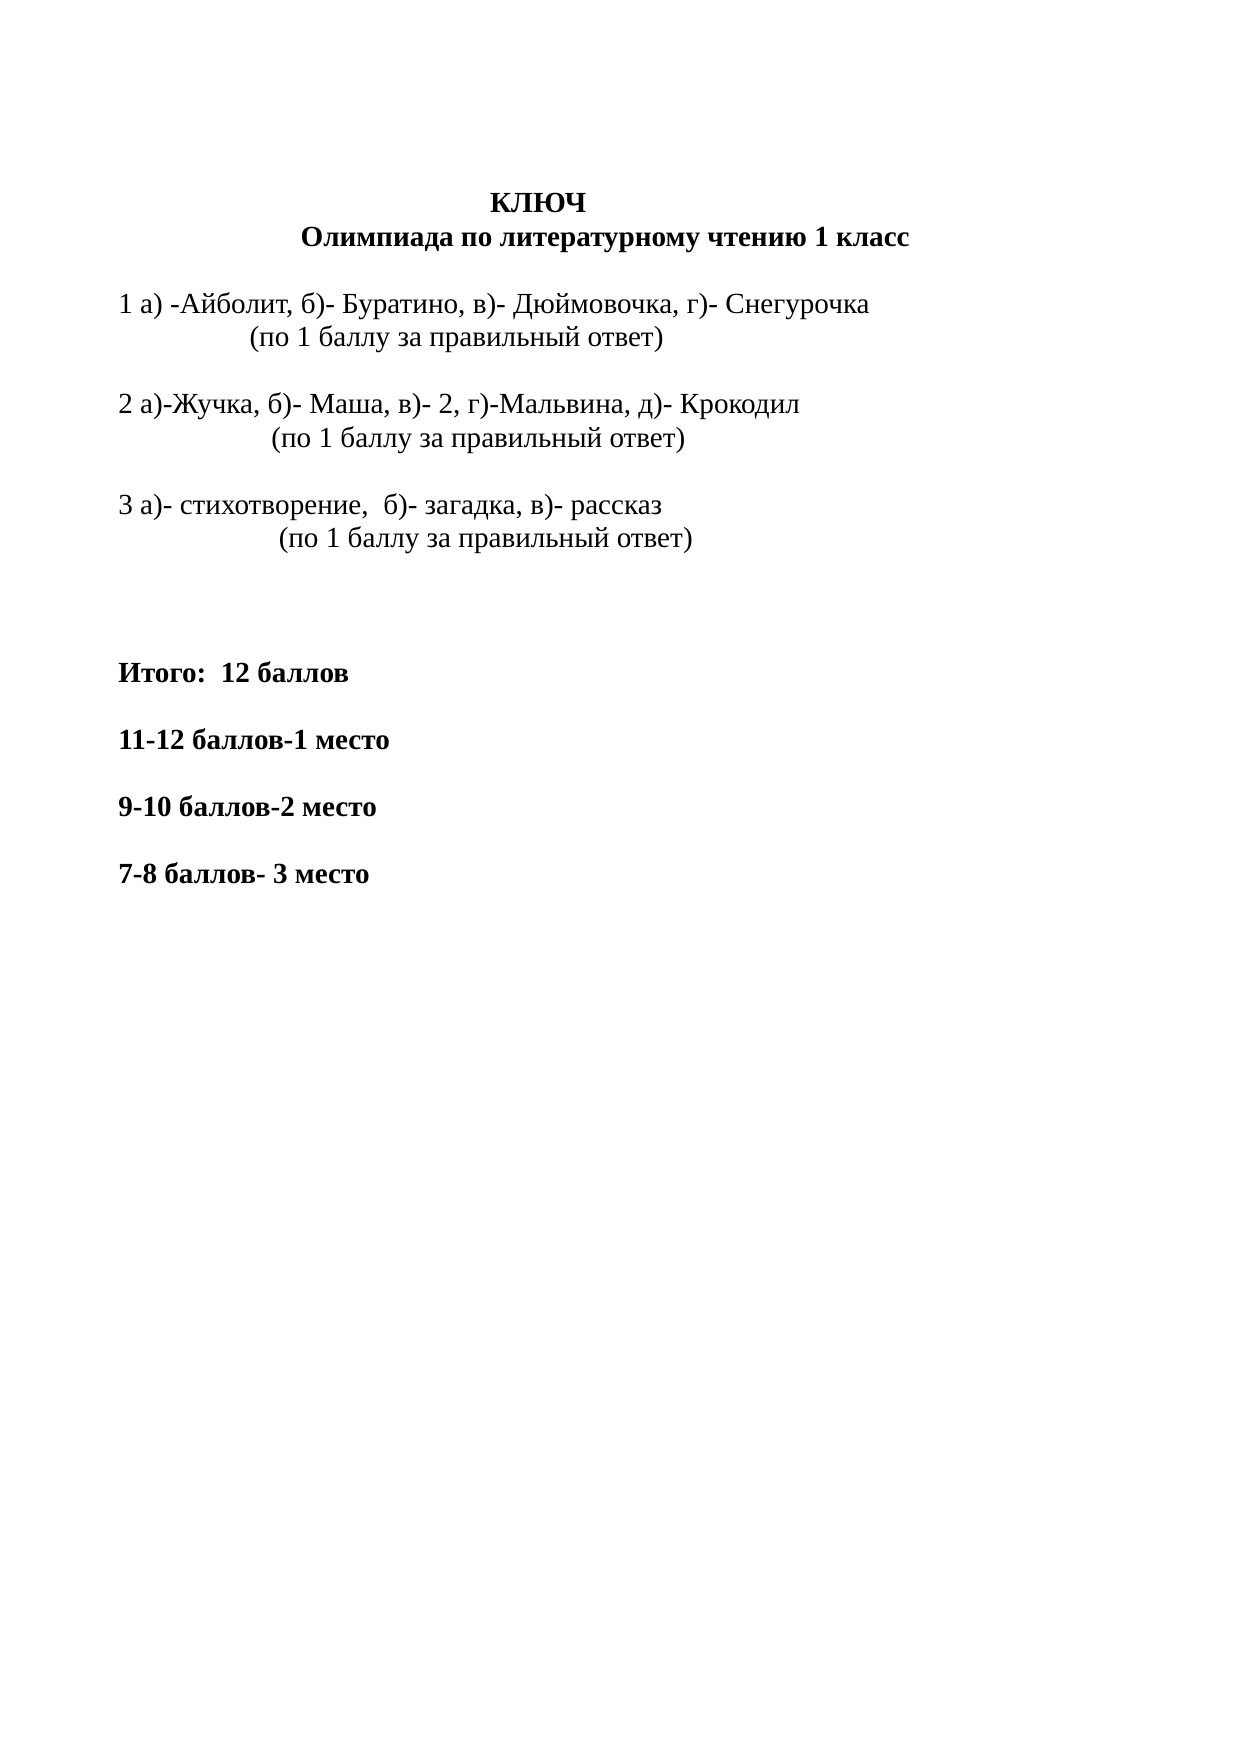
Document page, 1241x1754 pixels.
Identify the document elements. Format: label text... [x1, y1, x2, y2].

text КЛЮЧ [118, 185, 1122, 219]
text Олимпиада по литературному чтению 1 класс [118, 219, 1122, 252]
text (по 1 баллу за правильный ответ) [118, 521, 1122, 554]
text Итого: 12 баллов [118, 655, 1122, 688]
text 7-8 баллов- 3 место [118, 856, 1122, 889]
text (по 1 баллу за правильный ответ) [118, 319, 1122, 353]
text 2 а)-Жучка, б)- Маша, в)- 2, г)-Мальвина, д)- Крокодил [118, 386, 1122, 420]
text 9-10 баллов-2 место [118, 789, 1122, 822]
text 3 а)- стихотворение, б)- загадка, в)- рассказ [118, 487, 1122, 521]
text 1 а) -Айболит, б)- Буратино, в)- Дюймовочка, г)- Снегурочка [118, 286, 1122, 319]
text 11-12 баллов-1 место [118, 722, 1122, 755]
text (по 1 баллу за правильный ответ) [118, 420, 1122, 453]
